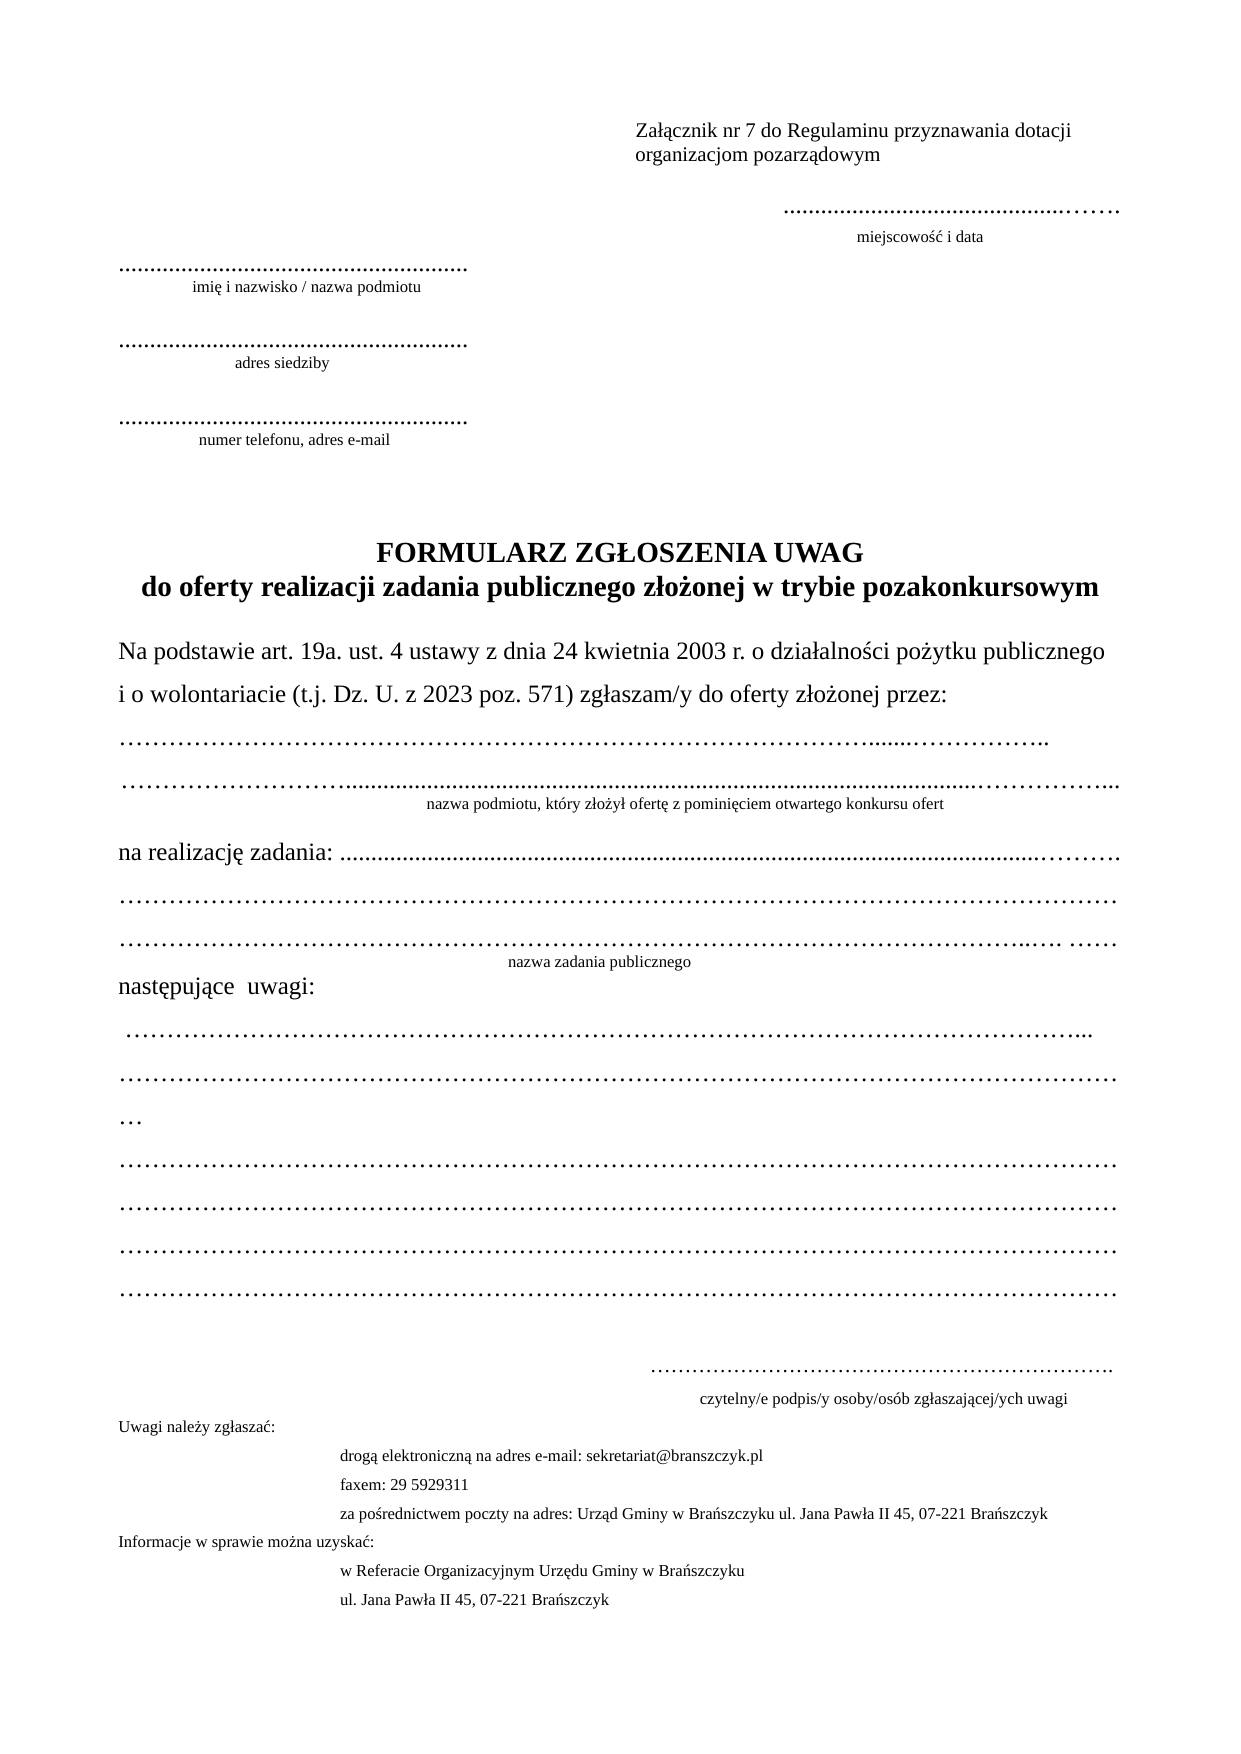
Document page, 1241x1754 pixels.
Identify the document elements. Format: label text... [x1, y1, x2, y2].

text ........................................................ [118, 248, 1122, 277]
text ........................................................ [118, 324, 1122, 353]
text ........................................................ [118, 401, 1122, 430]
text …………………………………………………………. [649, 1352, 1122, 1377]
text FORMULARZ ZGŁOSZENIA UWAG [118, 535, 1122, 569]
text drogą elektroniczną na adres e-mail: sekretariat@branszczyk.pl [266, 1446, 1122, 1465]
text ………………………………………………………………………………………………………… [118, 1273, 1122, 1302]
text faxem: 29 5929311 [266, 1475, 1122, 1494]
text za pośrednictwem poczty na adres: Urząd Gminy w Brańszczyku ul. Jana Pawła II 45, 07-221 Brańszczyk [266, 1503, 1122, 1523]
text ……………………………………………………………………………………………………...…………………………………………………………………………………………………………… ………………………………………………………………………………………………………… ………………………………………………………………………………………………………… ………………………………………………………………………………………………………… [118, 1014, 1122, 1259]
text adres siedziby [118, 353, 1122, 372]
text następujące uwagi: [118, 971, 1122, 1000]
text ………………………………………………………………………………………………..…. …… [118, 923, 1122, 952]
text Informacje w sprawie można uzyskać: [118, 1532, 1122, 1551]
text na realizację zadania: ................................................................................................................………. [118, 837, 1122, 866]
text ……………………….....................................................................................................……………... nazwa podmiotu, który złożył ofertę z pominięciem otwartego konkursu ofert [118, 765, 1122, 813]
text w Referacie Organizacyjnym Urzędu Gminy w Brańszczyku [266, 1561, 1122, 1580]
text czytelny/e podpis/y osoby/osób zgłaszającej/ych uwagi [649, 1388, 1122, 1408]
text .............................................……. [783, 190, 1122, 219]
text numer telefonu, adres e-mail [165, 430, 1122, 449]
text Na podstawie art. 19a. ust. 4 ustawy z dnia 24 kwietnia 2003 r. o działalności pożytku publicznego i o wolontariacie (t.j. Dz. U. z 2023 poz. 571) zgłaszam/y do oferty złożonej przez: ……………………………………………………………………………….......…………….. [118, 636, 1122, 751]
text ………………………………………………………………………………………………………… [118, 880, 1122, 909]
text Załącznik nr 7 do Regulaminu przyznawania dotacji organizacjom pozarządowym [635, 118, 1122, 166]
text Uwagi należy zgłaszać: [118, 1417, 1122, 1436]
text nazwa zadania publicznego [508, 952, 1122, 971]
text imię i nazwisko / nazwa podmiotu [118, 277, 1122, 296]
text ul. Jana Pawła II 45, 07-221 Brańszczyk [266, 1590, 1122, 1609]
text miejscowość i data [118, 219, 1122, 248]
text do oferty realizacji zadania publicznego złożonej w trybie pozakonkursowym [118, 569, 1122, 602]
